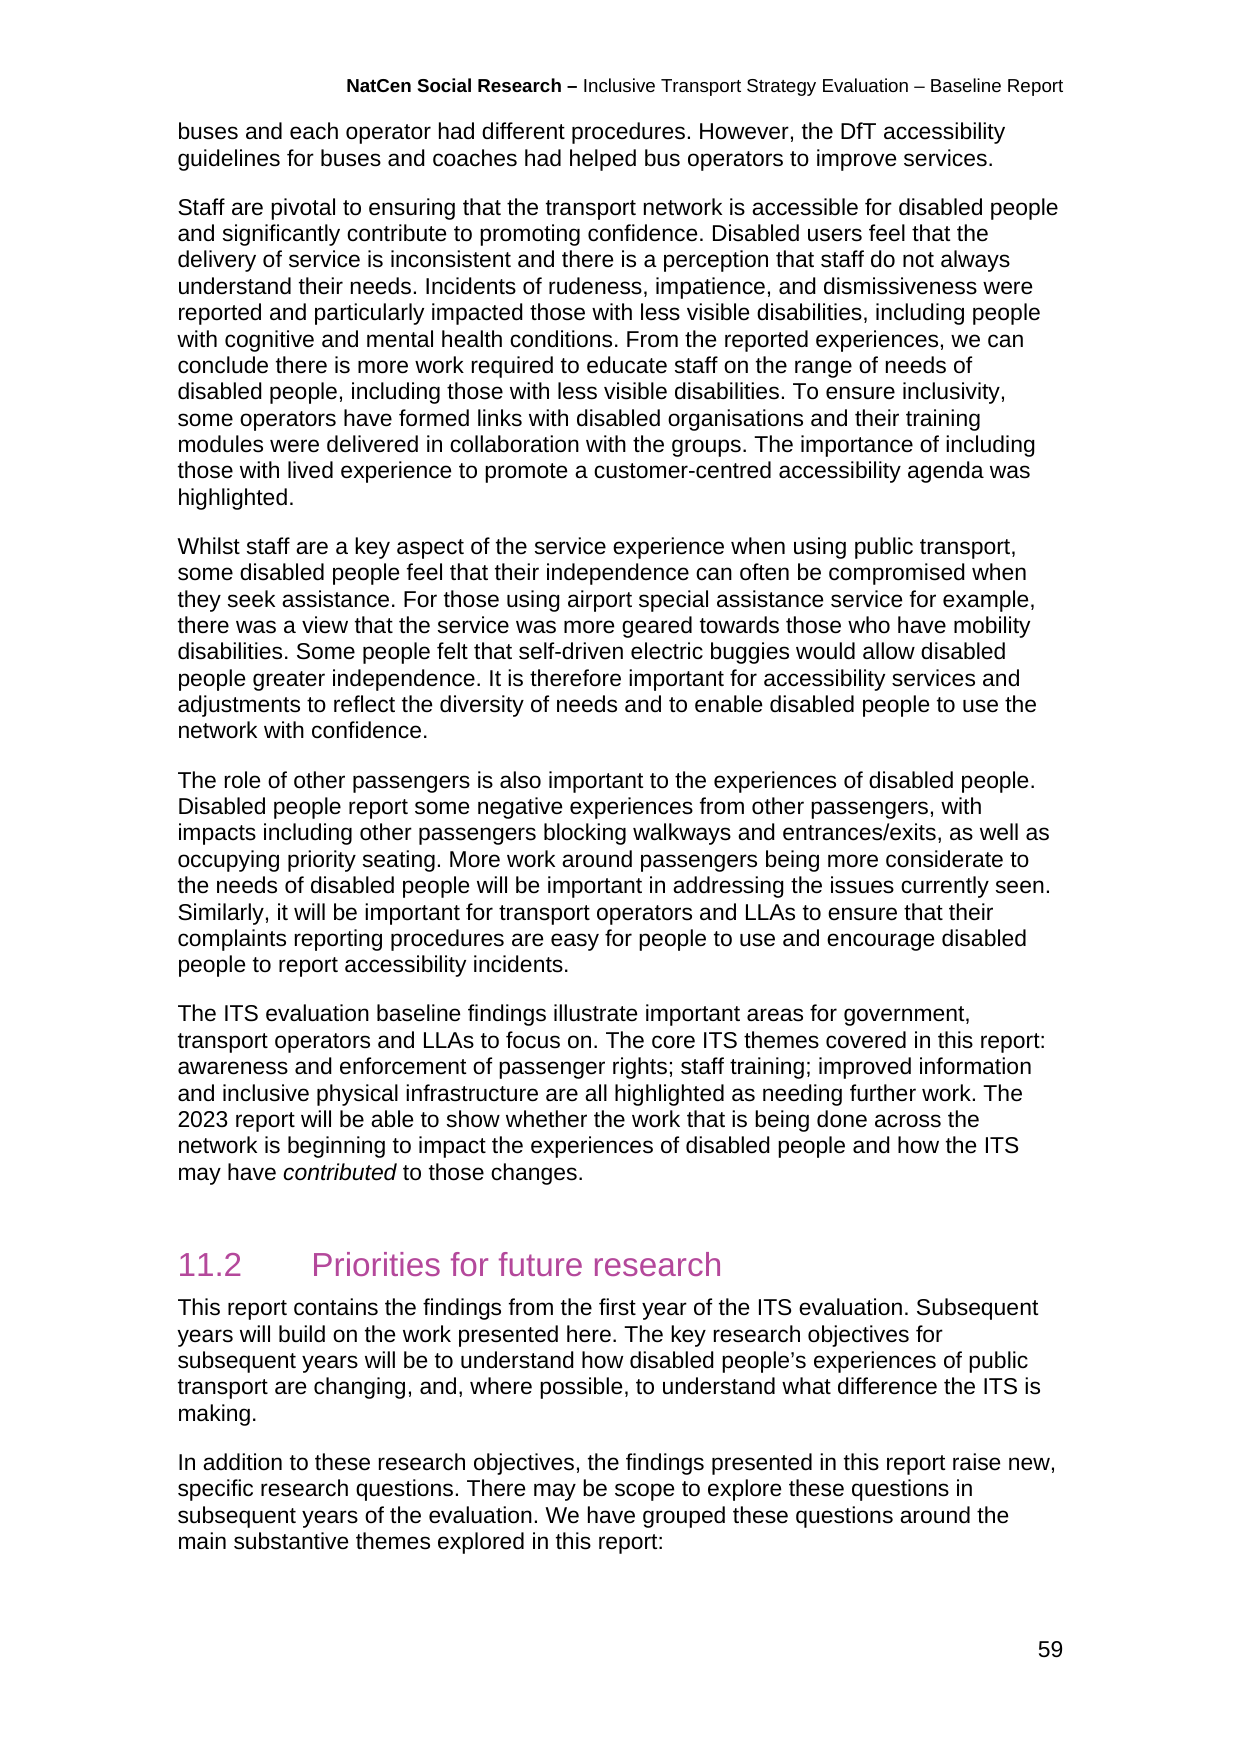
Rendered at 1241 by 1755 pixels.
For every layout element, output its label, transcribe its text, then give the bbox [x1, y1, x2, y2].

text Staff are pivotal to ensuring that the transport network is accessible for disabled people and significantly contribute to promoting confidence. Disabled users feel that the delivery of service is inconsistent and there is a perception that staff do not always understand their needs. Incidents of rudeness, impatience, and dismissiveness were reported and particularly impacted those with less visible disabilities, including people with cognitive and mental health conditions. From the reported experiences, we can conclude there is more work required to educate staff on the range of needs of disabled people, including those with less visible disabilities. To ensure inclusivity, some operators have formed links with disabled organisations and their training modules were delivered in collaboration with the groups. The importance of including those with lived experience to promote a customer-centred accessibility agenda was highlighted. [177, 194, 1063, 510]
text In addition to these research objectives, the findings presented in this report raise new, specific research questions. There may be scope to explore these questions in subsequent years of the evaluation. We have grouped these questions around the main substantive themes explored in this report: [177, 1449, 1063, 1554]
text Whilst staff are a key aspect of the service experience when using public transport, some disabled people feel that their independence can often be compromised when they seek assistance. For those using airport special assistance service for example, there was a view that the service was more geared towards those who have mobility disabilities. Some people felt that self-driven electric buggies would allow disabled people greater independence. It is therefore important for accessibility services and adjustments to reflect the diversity of needs and to enable disabled people to use the network with confidence. [177, 533, 1063, 744]
text buses and each operator had different procedures. However, the DfT accessibility guidelines for buses and coaches had helped bus operators to improve services. [177, 118, 1063, 171]
text This report contains the findings from the first year of the ITS evaluation. Subsequent years will build on the work presented here. The key research objectives for subsequent years will be to understand how disabled people’s experiences of public transport are changing, and, where possible, to understand what difference the ITS is making. [177, 1294, 1063, 1426]
subtitle Priorities for future research [177, 1245, 1063, 1284]
text The role of other passengers is also important to the experiences of disabled people. Disabled people report some negative experiences from other passengers, with impacts including other passengers blocking walkways and entrances/exits, as well as occupying priority seating. More work around passengers being more considerate to the needs of disabled people will be important in addressing the issues currently seen. Similarly, it will be important for transport operators and LLAs to ensure that their complaints reporting procedures are easy for people to use and encourage disabled people to report accessibility incidents. [177, 767, 1063, 977]
text The ITS evaluation baseline findings illustrate important areas for government, transport operators and LLAs to focus on. The core ITS themes covered in this report: awareness and enforcement of passenger rights; staff training; improved information and inclusive physical infrastructure are all highlighted as needing further work. The 2023 report will be able to show whether the work that is being done across the network is beginning to impact the experiences of disabled people and how the ITS may have contributed to those changes. [177, 1000, 1063, 1185]
